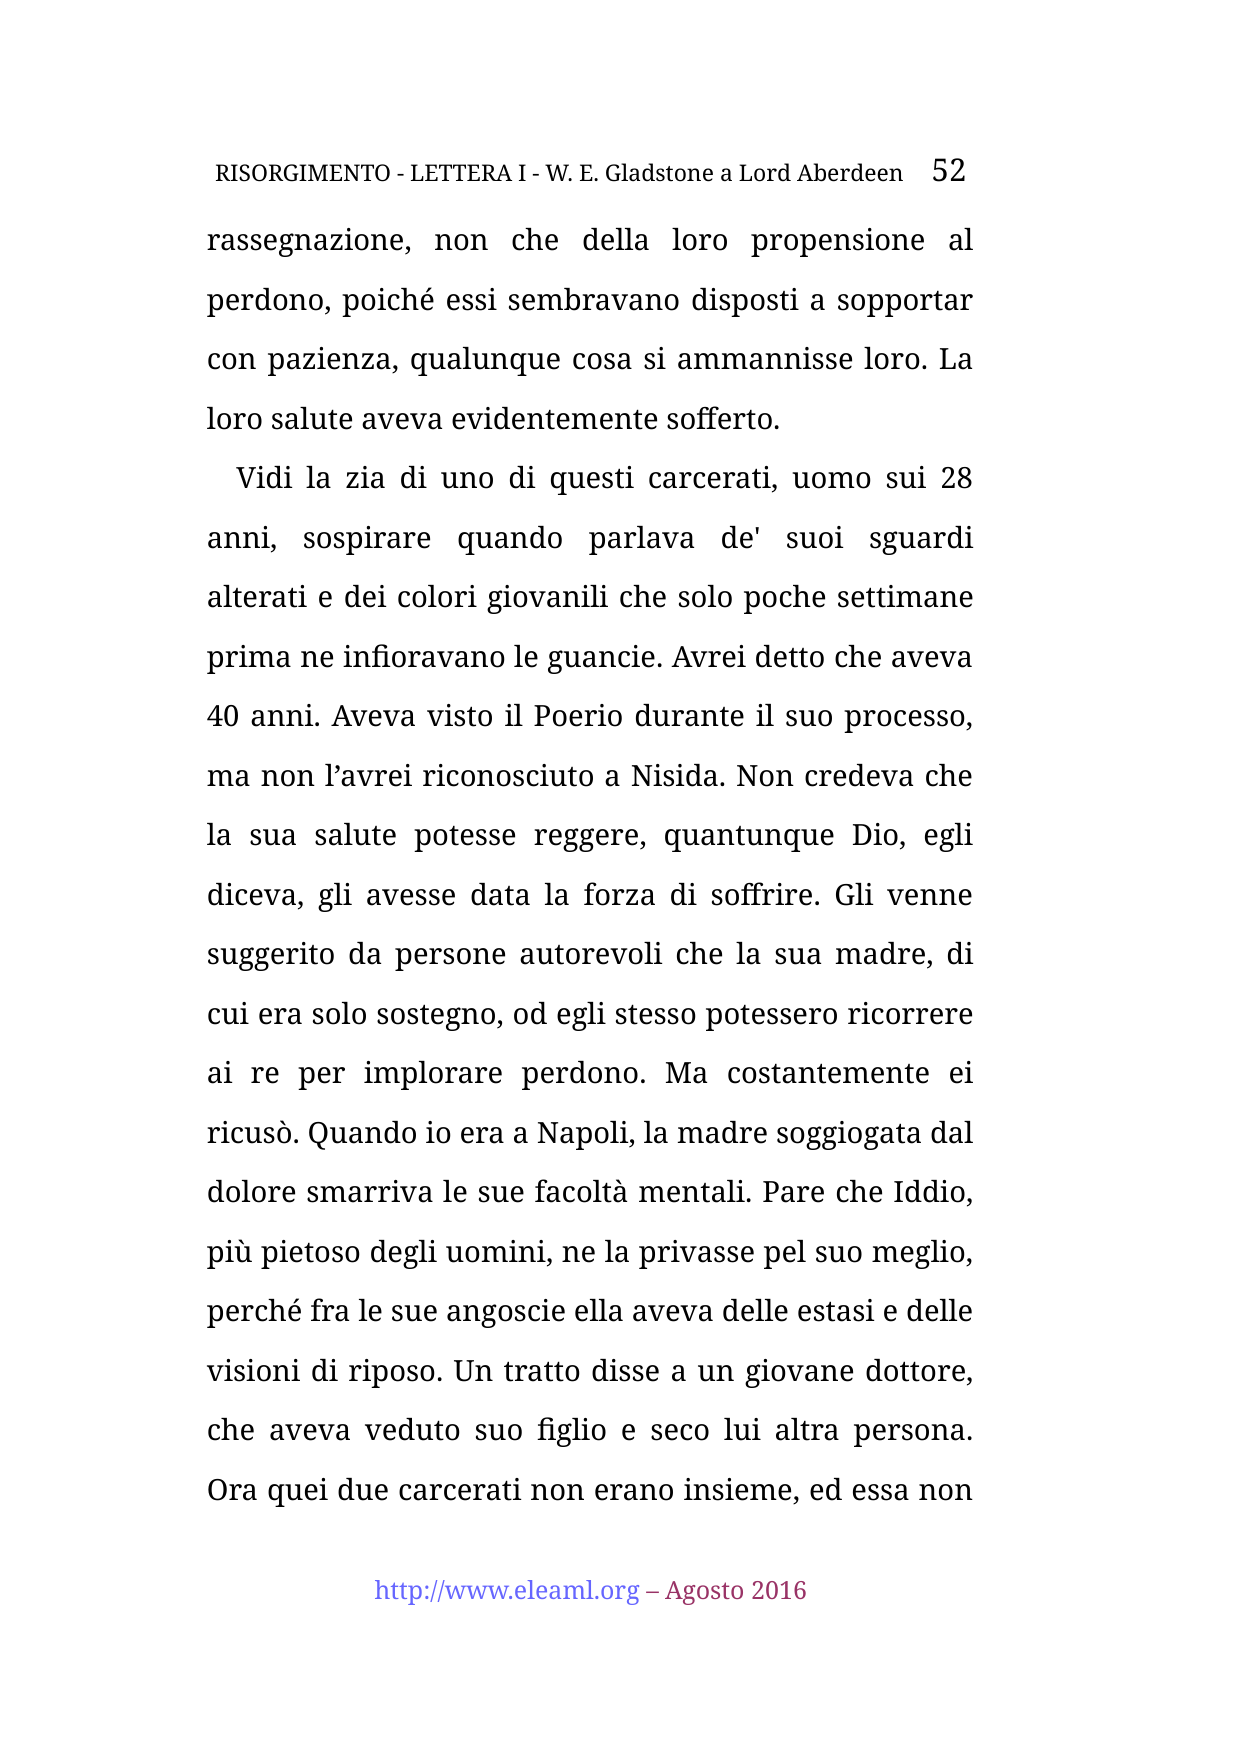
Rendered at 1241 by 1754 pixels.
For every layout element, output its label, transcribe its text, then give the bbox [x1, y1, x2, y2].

text Vidi la zia di uno di questi carcerati, uomo sui 28 anni, sospirare quando parlava de' suoi sguardi alterati e dei colori giovanili che solo poche settimane prima ne infioravano le guancie. Avrei detto che aveva 40 anni. Aveva visto il Poerio durante il suo processo, ma non l’avrei riconosciuto a Nisida. Non credeva che la sua salute potesse reggere, quantunque Dio, egli diceva, gli avesse data la forza di soffrire. Gli venne suggerito da persone autorevoli che la sua madre, di cui era solo sostegno, od egli stesso potessero ricorrere ai re per implorare perdono. Ma costantemente ei ricusò. Quando io era a Napoli, la madre soggiogata dal dolore smarriva le sue facoltà mentali. Pare che Iddio, più pietoso degli uomini, ne la privasse pel suo meglio, perché fra le sue angoscie ella aveva delle estasi e delle visioni di riposo. Un tratto disse a un giovane dottore, che aveva veduto suo figlio e seco lui altra persona. Ora quei due carcerati non erano insieme, ed essa non [207, 458, 974, 1508]
text rassegnazione, non che della loro propensione al perdono, poiché essi sembravano disposti a sopportar con pazienza, qualunque cosa si ammannisse loro. La loro salute aveva evidentemente sofferto. [207, 220, 974, 438]
